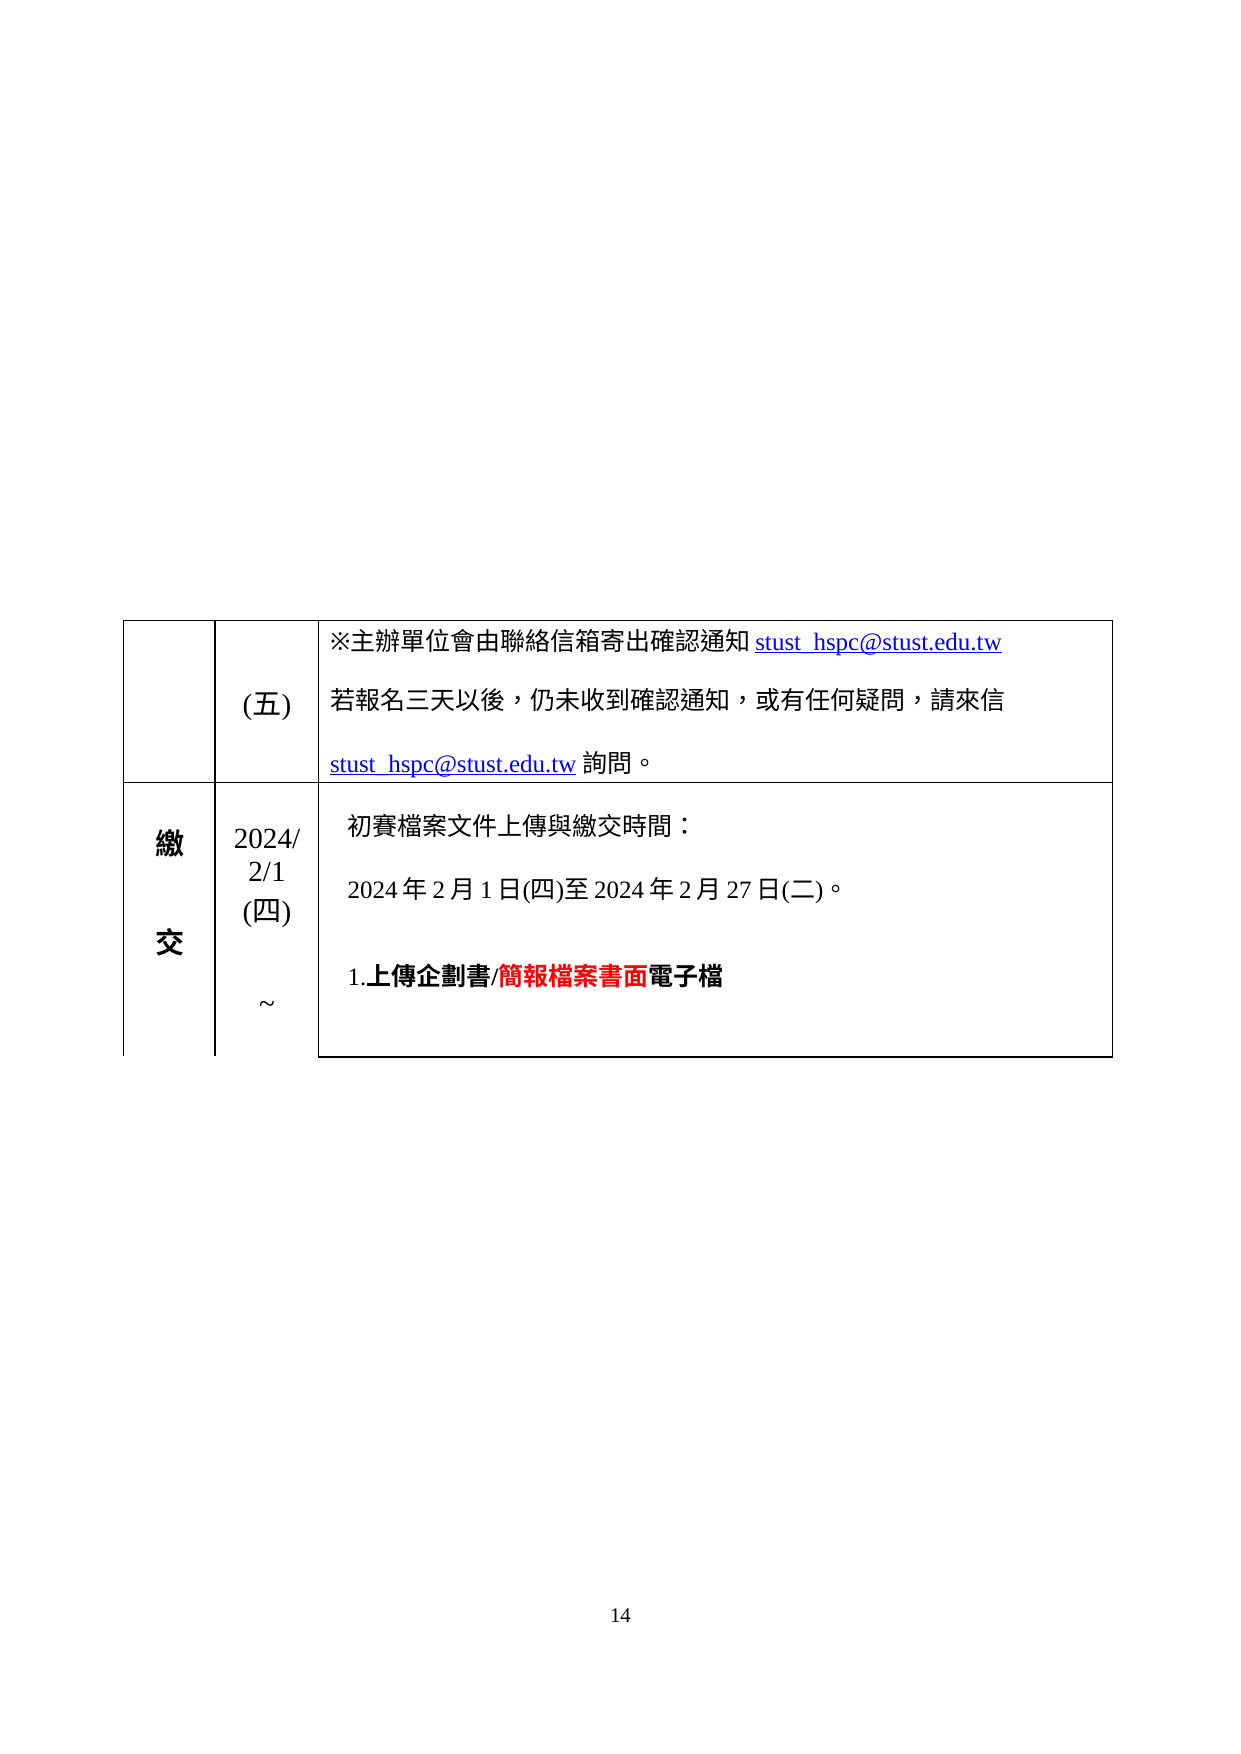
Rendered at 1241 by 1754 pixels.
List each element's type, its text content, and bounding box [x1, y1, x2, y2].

table_cell ※主辦單位會由聯絡信箱寄出確認通知stust_hspc@stust.edu.tw 若報名三天以後，仍未收到確認通知，或有任何疑問，請來信 stust_hspc@stust.edu.tw 詢問。 [319, 621, 1112, 782]
table_cell 繳 交 [124, 783, 214, 1056]
table_cell 2024/2/1 (四) ~ [216, 783, 318, 1056]
table_cell (五) [216, 621, 318, 782]
table_cell [124, 621, 214, 782]
table_cell 初賽檔案文件上傳與繳交時間： 2024年2月1日(四)至2024年2月27日(二)。 1.上傳企劃書/簡報檔案書面電子檔 僅接受單一pdf檔，故請將企劃書電子檔存成pdf格式，檔案大小在10M以內。上傳網址：https://forms.gle/7ZVgMoGRNKk2iB8w6 2. 繳交紙本文件： ■共四件，如下 企劃書/簡報檔案書面3份、參賽隊伍資料表、學生證正反面影本、著作授權同意書 企劃書紙本/簡報檔案書面 行銷企劃/創意創業組：參賽企劃書乙式3份（企劃書格式可參閱附件一與附件二）。 英文商品解說組：簡報檔案書面乙式3份（內容可參閱附件三）。 參賽隊伍資料表: 參賽隊伍資料表一份，須有指導老師與隊長簽名，參賽隊伍資料表請參閱附件四。 學生證正反面影本: 參賽隊伍中所有成員之學生證正反面影本各一份，請參閱附件五。 著作授權同意書: 授權同意書一份，須有每位授權人簽名，授權同意書請參閱附件六。 ※以上紙本資料請寄： 710301臺南市永康區南台街1號，南臺科技大學 休閒系 經營企劃案暨專題製作競賽活動小組收 ※參賽隊伍資料表、學生證正反面影本黏貼表、著作授權同意書亦可至競賽活動網址下載： https://business.stust.edu.tw/tc/node/HighSchool_downloads [319, 783, 1112, 1056]
